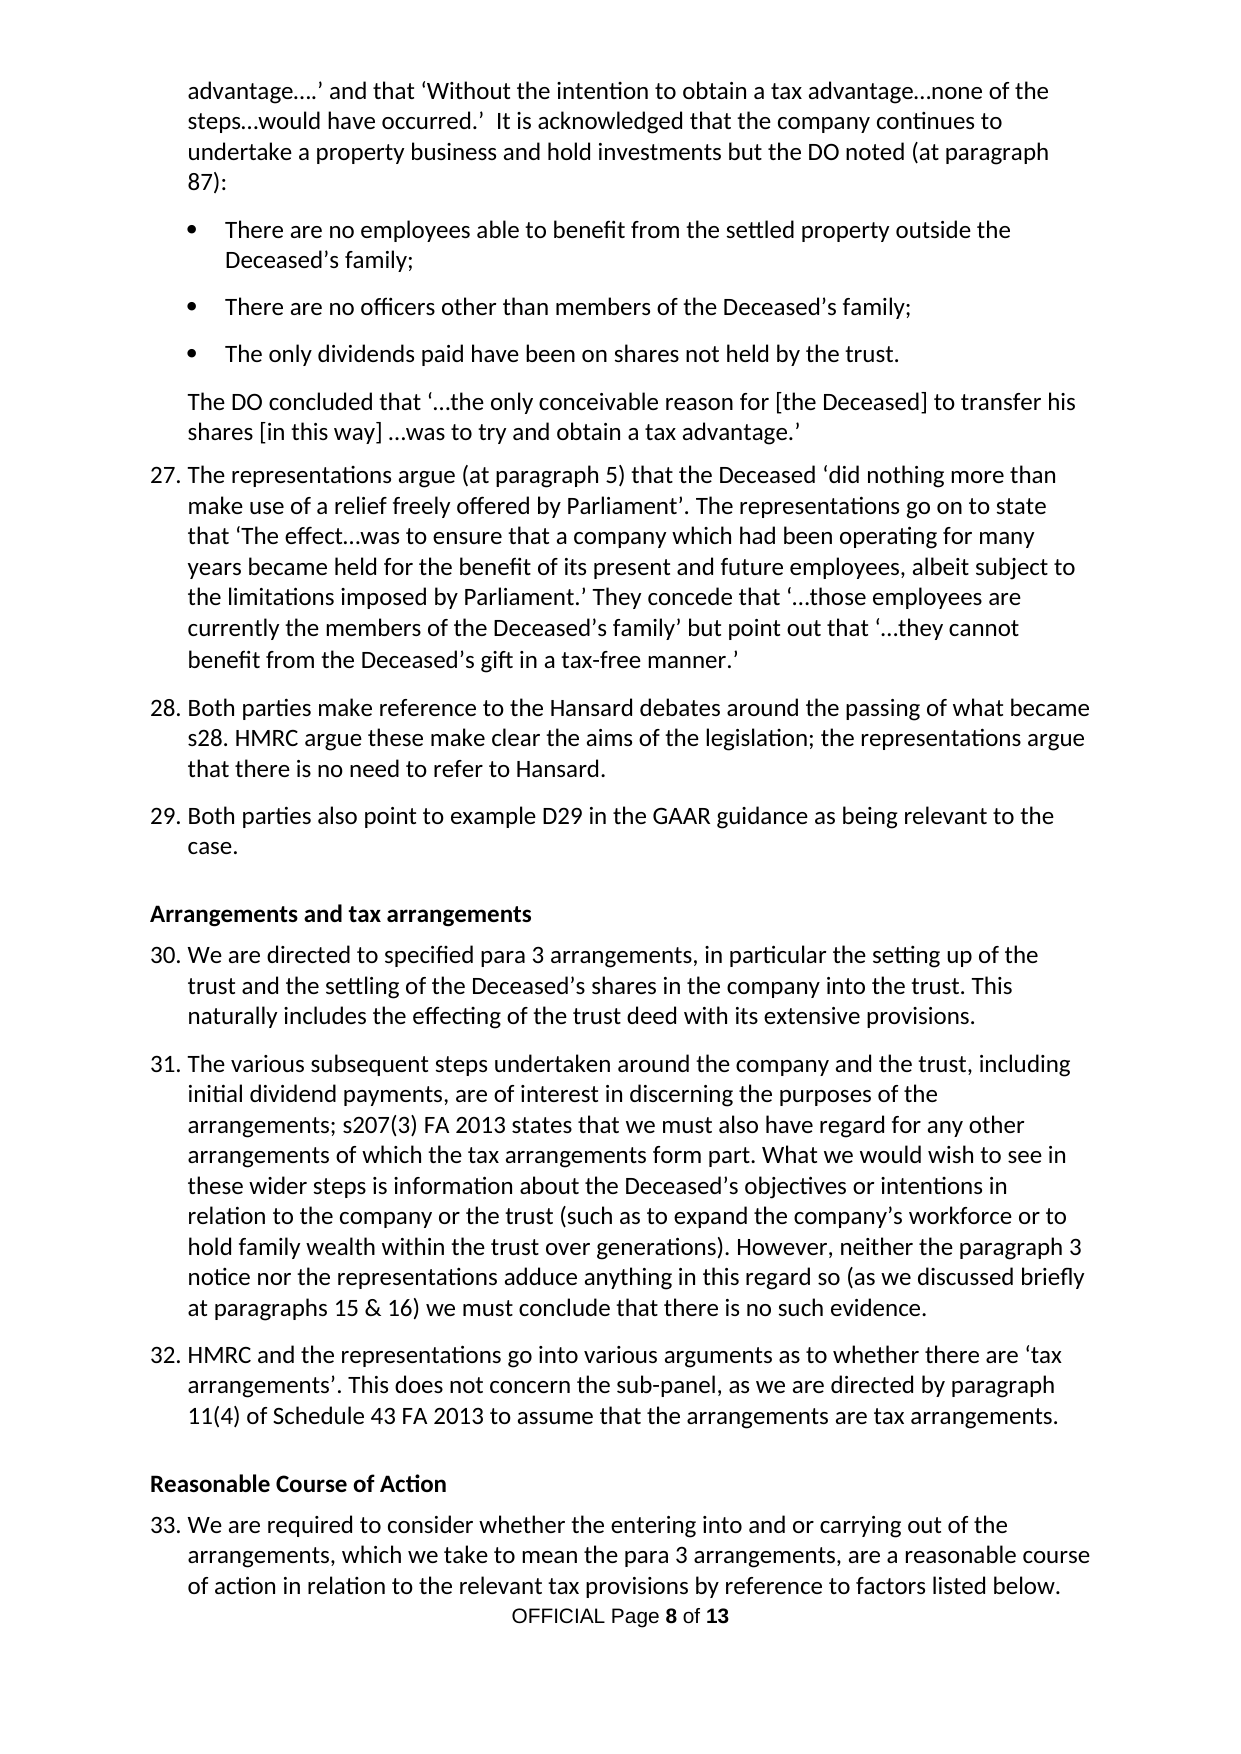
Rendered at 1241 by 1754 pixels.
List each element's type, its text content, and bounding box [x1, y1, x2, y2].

subtitle Arrangements and tax arrangements [150, 898, 1090, 929]
list There are no employees able to benefit from the settled property outside the Deceased’s family; [187, 214, 1090, 275]
list We are required to consider whether the entering into and or carrying out of the arrangements, which we take to mean the para 3 arrangements, are a reasonable course of action in relation to the relevant tax provisions by reference to factors listed below. [150, 1509, 1090, 1601]
list HMRC and the representations go into various arguments as to whether there are ‘tax arrangements’. This does not concern the sub-panel, as we are directed by paragraph 11(4) of Schedule 43 FA 2013 to assume that the arrangements are tax arrangements. [150, 1339, 1090, 1431]
list There are no officers other than members of the Deceased’s family; [187, 291, 1090, 322]
text The DO concluded that ‘…the only conceivable reason for [the Deceased] to transfer his shares [in this way] …was to try and obtain a tax advantage.’ [187, 386, 1090, 447]
list Both parties also point to example D29 in the GAAR guidance as being relevant to the case. [150, 800, 1090, 861]
list The various subsequent steps undertaken around the company and the trust, including initial dividend payments, are of interest in discerning the purposes of the arrangements; s207(3) FA 2013 states that we must also have regard for any other arrangements of which the tax arrangements form part. What we would wish to see in these wider steps is information about the Deceased’s objectives or intentions in relation to the company or the trust (such as to expand the company’s workforce or to hold family wealth within the trust over generations). However, neither the paragraph 3 notice nor the representations adduce anything in this regard so (as we discussed briefly at paragraphs 15 & 16) we must conclude that there is no such evidence. [150, 1048, 1090, 1322]
list Both parties make reference to the Hansard debates around the passing of what became s28. HMRC argue these make clear the aims of the legislation; the representations argue that there is no need to refer to Hansard. [150, 692, 1090, 783]
list The representations argue (at paragraph 5) that the Deceased ‘did nothing more than make use of a relief freely offered by Parliament’. The representations go on to state that ‘The effect…was to ensure that a company which had been operating for many years became held for the benefit of its present and future employees, albeit subject to the limitations imposed by Parliament.’ They concede that ‘…those employees are currently the members of the Deceased’s family’ but point out that ‘…they cannot benefit from the Deceased’s gift in a tax-free manner.’ [150, 459, 1090, 675]
list We are directed to specified para 3 arrangements, in particular the setting up of the trust and the settling of the Deceased’s shares in the company into the trust. This naturally includes the effecting of the trust deed with its extensive provisions. [150, 939, 1090, 1031]
list The only dividends paid have been on shares not held by the trust. [187, 339, 1090, 369]
subtitle Reasonable Course of Action [150, 1468, 1090, 1499]
list advantage….’ and that ‘Without the intention to obtain a tax advantage…none of the steps…would have occurred.’ It is acknowledged that the company continues to undertake a property business and hold investments but the DO noted (at paragraph 87): [150, 75, 1090, 197]
